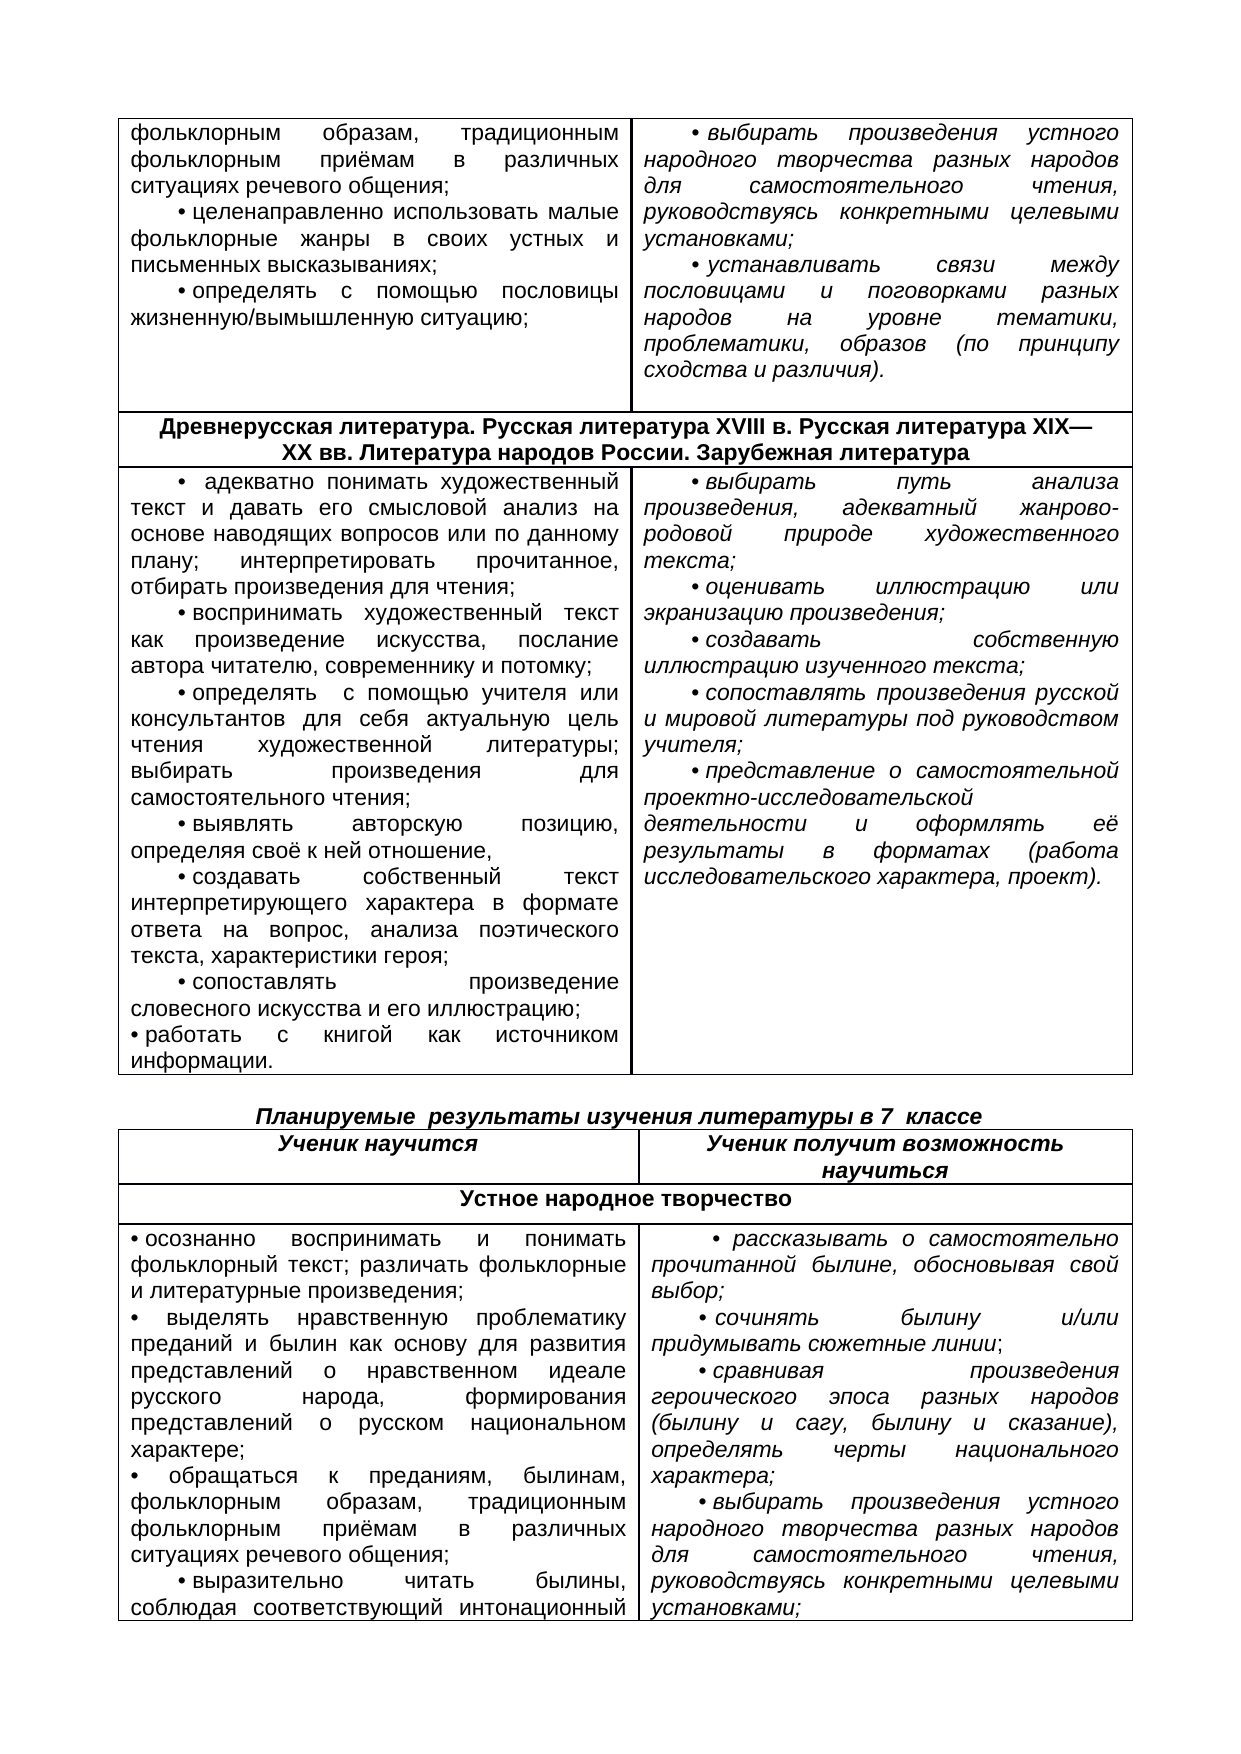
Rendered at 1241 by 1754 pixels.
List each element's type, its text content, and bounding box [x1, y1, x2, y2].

table_cell Древнерусская литература. Русская литература XVIII в. Русская литература XIX—XX вв. Литература народов России. Зарубежная литература [119, 413, 1132, 466]
table_header Ученик научится [119, 1130, 638, 1183]
table_cell • выбирать произведения устного народного творчества разных народов для самостоятельного чтения, руководствуясь конкретными целевыми установками; • устанавливать связи между пословицами и поговорками разных народов на уровне тематики, проблематики, образов (по принципу сходства и различия). [633, 119, 1132, 411]
table_cell • выбирать путь анализа произведения, адекватный жанрово-родовой природе художественного текста; • оценивать иллюстрацию или экранизацию произведения; • создавать собственную иллюстрацию изученного текста; • сопоставлять произведения русской и мировой литературы под руководством учителя; • представление о самостоятельной проектно-исследовательской деятельности и оформлять её результаты в форматах (работа исследовательского характера, проект). [633, 468, 1132, 1074]
table_cell фольклорным образам, традиционным фольклорным приёмам в различных ситуациях речевого общения; • целенаправленно использовать малые фольклорные жанры в своих устных и письменных высказываниях; • определять с помощью пословицы жизненную/вымышленную ситуацию; [119, 119, 630, 411]
table_cell • рассказывать о самостоятельно прочитанной былине, обосновывая свой выбор; • сочинять былину и/или придумывать сюжетные линии; • сравнивая произведения героического эпоса разных народов (былину и сагу, былину и сказание), определять черты национального характера; • выбирать произведения устного народного творчества разных народов для самостоятельного чтения, руководствуясь конкретными целевыми установками; [640, 1225, 1132, 1620]
table_cell • осознанно воспринимать и понимать фольклорный текст; различать фольклорные и литературные произведения; • выделять нравственную проблематику преданий и былин как основу для развития представлений о нравственном идеале русского народа, формирования представлений о русском национальном характере; • обращаться к преданиям, былинам, фольклорным образам, традиционным фольклорным приёмам в различных ситуациях речевого общения; • выразительно читать былины, соблюдая соответствующий интонационный [119, 1225, 638, 1620]
table_header Ученик получит возможность научиться [640, 1130, 1132, 1183]
table_cell • адекватно понимать художественный текст и давать его смысловой анализ на основе наводящих вопросов или по данному плану; интерпретировать прочитанное, отбирать произведения для чтения; • воспринимать художественный текст как произведение искусства, послание автора читателю, современнику и потомку; • определять с помощью учителя или консультантов для себя актуальную цель чтения художественной литературы; выбирать произведения для самостоятельного чтения; • выявлять авторскую позицию, определяя своё к ней отношение, • создавать собственный текст интерпретирующего характера в формате ответа на вопрос, анализа поэтического текста, характеристики героя; • сопоставлять произведение словесного искусства и его иллюстрацию; • работать с книгой как источником информации. [119, 468, 630, 1074]
table_cell Устное народное творчество [119, 1185, 1132, 1223]
text Планируемые результаты изучения литературы в 7 классе [118, 1103, 1122, 1129]
